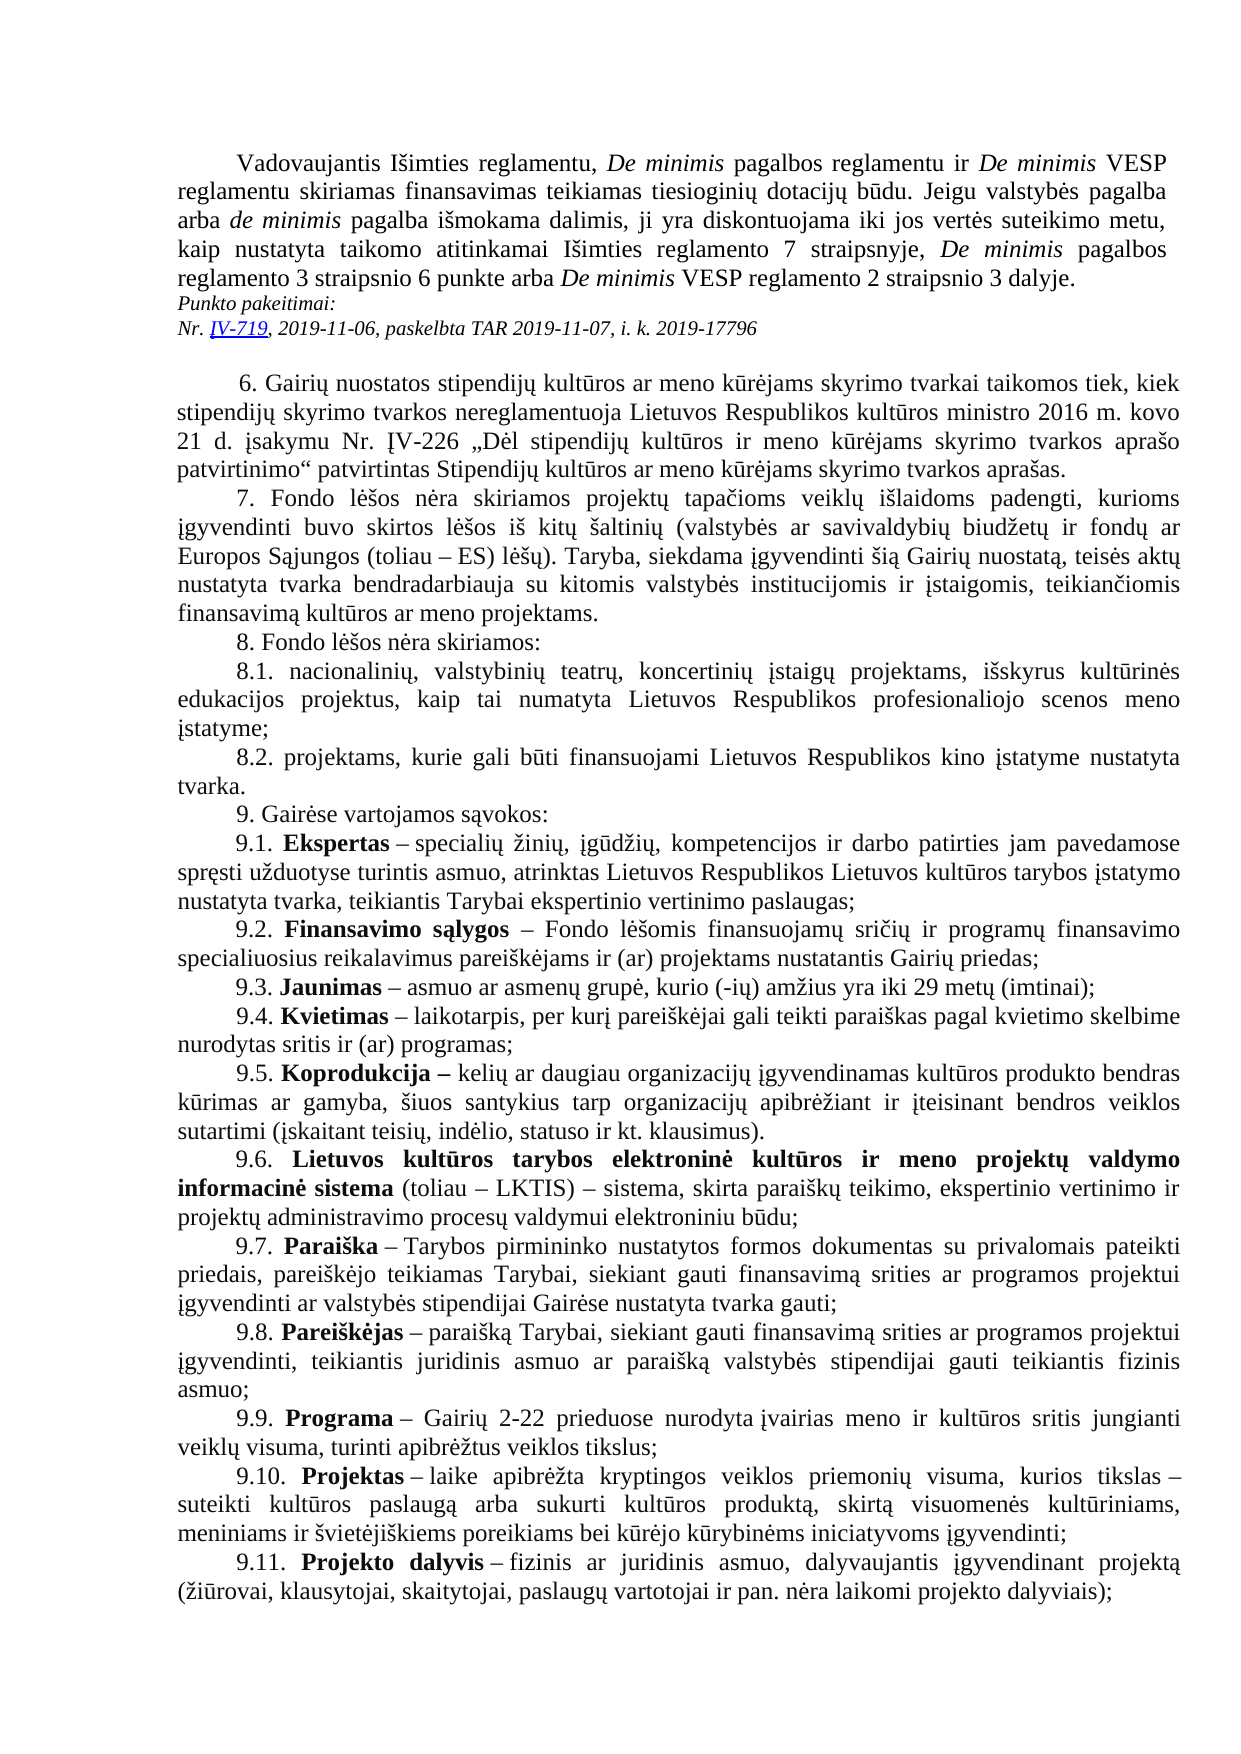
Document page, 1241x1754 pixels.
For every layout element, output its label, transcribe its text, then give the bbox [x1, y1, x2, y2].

text 8.1. nacionalinių, valstybinių teatrų, koncertinių įstaigų projektams, išskyrus kultūrinės edukacijos projektus, kaip tai numatyta Lietuvos Respublikos profesionaliojo scenos meno įstatyme; [177, 656, 1181, 742]
text 9.3. Jaunimas – asmuo ar asmenų grupė, kurio (-ių) amžius yra iki 29 metų (imtinai); [177, 972, 1181, 1001]
text Vadovaujantis Išimties reglamentu, De minimis pagalbos reglamentu ir De minimis VESP reglamentu skiriamas finansavimas teikiamas tiesioginių dotacijų būdu. Jeigu valstybės pagalba arba de minimis pagalba išmokama dalimis, ji yra diskontuojama iki jos vertės suteikimo metu, kaip nustatyta taikomo atitinkamai Išimties reglamento 7 straipsnyje, De minimis pagalbos reglamento 3 straipsnio 6 punkte arba De minimis VESP reglamento 2 straipsnio 3 dalyje. [177, 148, 1167, 291]
text 9.4. Kvietimas – laikotarpis, per kurį pareiškėjai gali teikti paraiškas pagal kvietimo skelbime nurodytas sritis ir (ar) programas; [177, 1001, 1181, 1058]
text 9. Gairėse vartojamos sąvokos: [177, 799, 1181, 828]
text 9.10. Projektas – laike apibrėžta kryptingos veiklos priemonių visuma, kurios tikslas – suteikti kultūros paslaugą arba sukurti kultūros produktą, skirtą visuomenės kultūriniams, meniniams ir švietėjiškiems poreikiams bei kūrėjo kūrybinėms iniciatyvoms įgyvendinti; [177, 1461, 1181, 1547]
text 9.9. Programa – Gairių 2-22 prieduose nurodyta įvairias meno ir kultūros sritis jungianti veiklų visuma, turinti apibrėžtus veiklos tikslus; [177, 1403, 1181, 1461]
text 6. Gairių nuostatos stipendijų kultūros ar meno kūrėjams skyrimo tvarkai taikomos tiek, kiek stipendijų skyrimo tvarkos nereglamentuoja Lietuvos Respublikos kultūros ministro 2016 m. kovo 21 d. įsakymu Nr. ĮV-226 „Dėl stipendijų kultūros ir meno kūrėjams skyrimo tvarkos aprašo patvirtinimo“ patvirtintas Stipendijų kultūros ar meno kūrėjams skyrimo tvarkos aprašas. [177, 368, 1181, 483]
text 9.6. Lietuvos kultūros tarybos elektroninė kultūros ir meno projektų valdymo informacinė sistema (toliau – LKTIS) – sistema, skirta paraiškų teikimo, ekspertinio vertinimo ir projektų administravimo procesų valdymui elektroniniu būdu; [177, 1144, 1181, 1231]
text 7. Fondo lėšos nėra skiriamos projektų tapačioms veiklų išlaidoms padengti, kurioms įgyvendinti buvo skirtos lėšos iš kitų šaltinių (valstybės ar savivaldybių biudžetų ir fondų ar Europos Sąjungos (toliau – ES) lėšų). Taryba, siekdama įgyvendinti šią Gairių nuostatą, teisės aktų nustatyta tvarka bendradarbiauja su kitomis valstybės institucijomis ir įstaigomis, teikiančiomis finansavimą kultūros ar meno projektams. [177, 483, 1181, 627]
text 9.1. Ekspertas – specialių žinių, įgūdžių, kompetencijos ir darbo patirties jam pavedamose spręsti užduotyse turintis asmuo, atrinktas Lietuvos Respublikos Lietuvos kultūros tarybos įstatymo nustatyta tvarka, teikiantis Tarybai ekspertinio vertinimo paslaugas; [177, 828, 1181, 914]
text 9.8. Pareiškėjas – paraišką Tarybai, siekiant gauti finansavimą srities ar programos projektui įgyvendinti, teikiantis juridinis asmuo ar paraišką valstybės stipendijai gauti teikiantis fizinis asmuo; [177, 1317, 1181, 1403]
text 9.5. Koprodukcija – kelių ar daugiau organizacijų įgyvendinamas kultūros produkto bendras kūrimas ar gamyba, šiuos santykius tarp organizacijų apibrėžiant ir įteisinant bendros veiklos sutartimi (įskaitant teisių, indėlio, statuso ir kt. klausimus). [177, 1058, 1181, 1144]
text Nr. ĮV-719, 2019-11-06, paskelbta TAR 2019-11-07, i. k. 2019-17796 [177, 315, 1181, 339]
text 8. Fondo lėšos nėra skiriamos: [177, 627, 1181, 656]
text Punkto pakeitimai: [177, 291, 1181, 315]
text 8.2. projektams, kurie gali būti finansuojami Lietuvos Respublikos kino įstatyme nustatyta tvarka. [177, 742, 1181, 799]
text 9.2. Finansavimo sąlygos – Fondo lėšomis finansuojamų sričių ir programų finansavimo specialiuosius reikalavimus pareiškėjams ir (ar) projektams nustatantis Gairių priedas; [177, 914, 1181, 972]
text 9.11. Projekto dalyvis – fizinis ar juridinis asmuo, dalyvaujantis įgyvendinant projektą (žiūrovai, klausytojai, skaitytojai, paslaugų vartotojai ir pan. nėra laikomi projekto dalyviais); [177, 1547, 1181, 1604]
text 9.7. Paraiška – Tarybos pirmininko nustatytos formos dokumentas su privalomais pateikti priedais, pareiškėjo teikiamas Tarybai, siekiant gauti finansavimą srities ar programos projektui įgyvendinti ar valstybės stipendijai Gairėse nustatyta tvarka gauti; [177, 1231, 1181, 1317]
